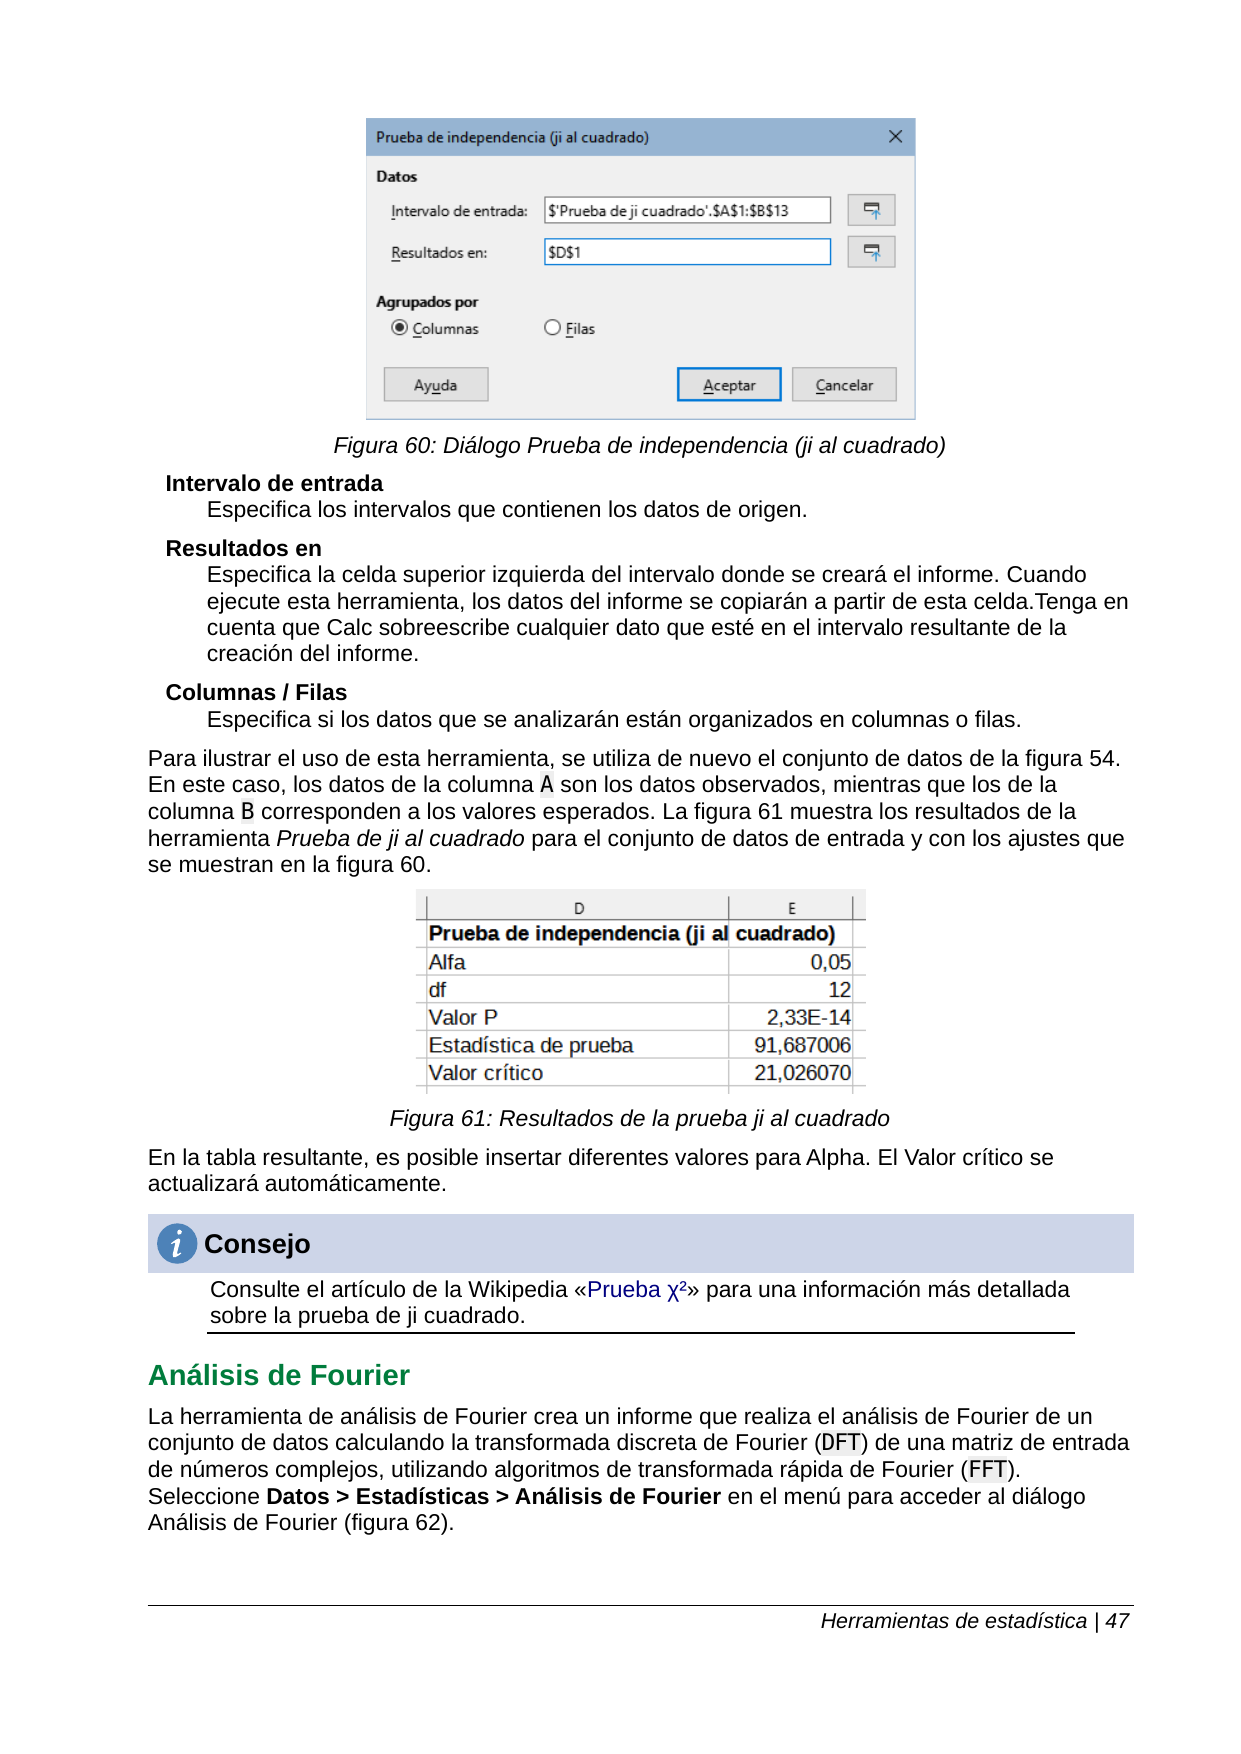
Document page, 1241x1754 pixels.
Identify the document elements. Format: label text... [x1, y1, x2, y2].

text Consulte el artículo de la Wikipedia «Prueba χ²» para una información más detallada sobre la prueba de ji cuadrado. [207, 1273, 1075, 1332]
text En la tabla resultante, es posible insertar diferentes valores para Alpha. El Valor crítico se actualizará automáticamente. [148, 1143, 1134, 1196]
text Figura 61: Resultados de la prueba ji al cuadrado [389, 1105, 892, 1132]
text Intervalo de entrada [165, 470, 1134, 496]
text Especifica los intervalos que contienen los datos de origen. [207, 496, 1134, 522]
text Figura 60: Diálogo Prueba de independencia (ji al cuadrado) [333, 432, 948, 458]
text Especifica si los datos que se analizarán están organizados en columnas o filas. [207, 706, 1134, 732]
text Columnas / Filas [165, 679, 1134, 706]
subtitle Análisis de Fourier [148, 1358, 1134, 1391]
picture [366, 118, 916, 420]
text Especifica la celda superior izquierda del intervalo donde se creará el informe. Cuando ejecute esta herramienta, los datos del informe se copiarán a partir de esta celda.Tenga en cuenta que Calc sobreescribe cualquier dato que esté en el intervalo resultante de la creación del informe. [207, 561, 1134, 667]
text Para ilustrar el uso de esta herramienta, se utiliza de nuevo el conjunto de datos de la figura 54. En este caso, los datos de la columna A son los datos observados, mientras que los de la columna B corresponden a los valores esperados. La figura 61 muestra los resultados de la herramienta Prueba de ji al cuadrado para el conjunto de datos de entrada y con los ajustes que se muestran en la figura 60. [148, 744, 1134, 877]
subtitle Consejo [148, 1214, 1134, 1273]
text Resultados en [165, 535, 1134, 561]
picture [415, 889, 866, 1094]
text La herramienta de análisis de Fourier crea un informe que realiza el análisis de Fourier de un conjunto de datos calculando la transformada discreta de Fourier (DFT) de una matriz de entrada de números complejos, utilizando algoritmos de transformada rápida de Fourier (FFT). Seleccione Datos > Estadísticas > Análisis de Fourier en el menú para acceder al diálogo Análisis de Fourier (figura 62). [148, 1403, 1134, 1536]
